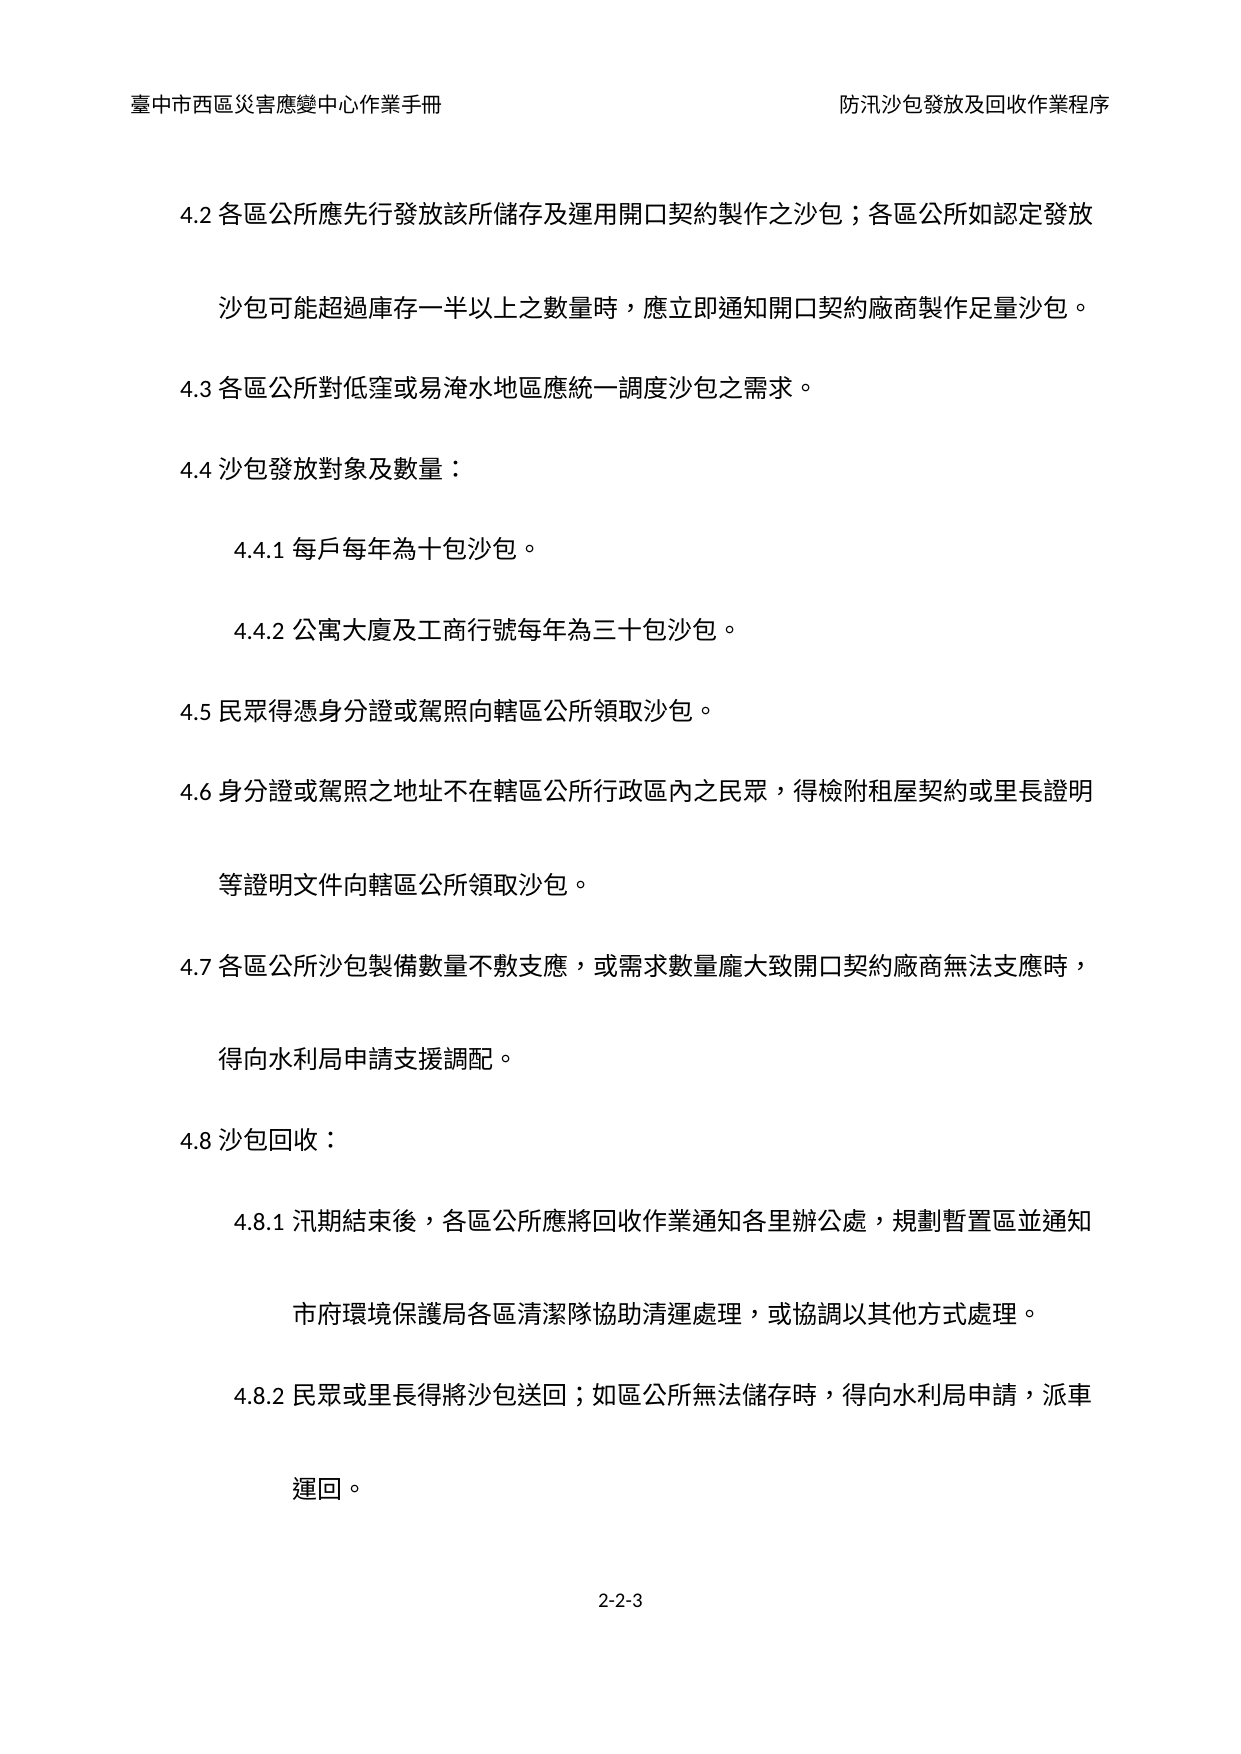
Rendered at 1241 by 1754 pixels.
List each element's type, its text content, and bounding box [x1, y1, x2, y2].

text 4.2 各區公所應先行發放該所儲存及運用開口契約製作之沙包；各區公所如認定發放沙包可能超過庫存一半以上之數量時，應立即通知開口契約廠商製作足量沙包。 [180, 171, 1110, 327]
text 4.7 各區公所沙包製備數量不敷支應，或需求數量龐大致開口契約廠商無法支應時，得向水利局申請支援調配。 [180, 923, 1110, 1079]
text 4.8.1 汛期結束後，各區公所應將回收作業通知各里辦公處，規劃暫置區並通知市府環境保護局各區清潔隊協助清運處理，或協調以其他方式處理。 [234, 1178, 1110, 1334]
text 4.8.2 民眾或里長得將沙包送回；如區公所無法儲存時，得向水利局申請，派車運回。 [234, 1352, 1110, 1508]
text 4.4 沙包發放對象及數量： [180, 426, 1110, 488]
text 4.6 身分證或駕照之地址不在轄區公所行政區內之民眾，得檢附租屋契約或里長證明等證明文件向轄區公所領取沙包。 [180, 748, 1110, 904]
text 4.4.1 每戶每年為十包沙包。 [234, 506, 1110, 569]
text 4.3 各區公所對低窪或易淹水地區應統一調度沙包之需求。 [180, 345, 1110, 408]
text 4.8 沙包回收： [180, 1097, 1110, 1159]
text 4.4.2 公寓大廈及工商行號每年為三十包沙包。 [234, 587, 1110, 649]
text 4.5 民眾得憑身分證或駕照向轄區公所領取沙包。 [180, 668, 1110, 730]
